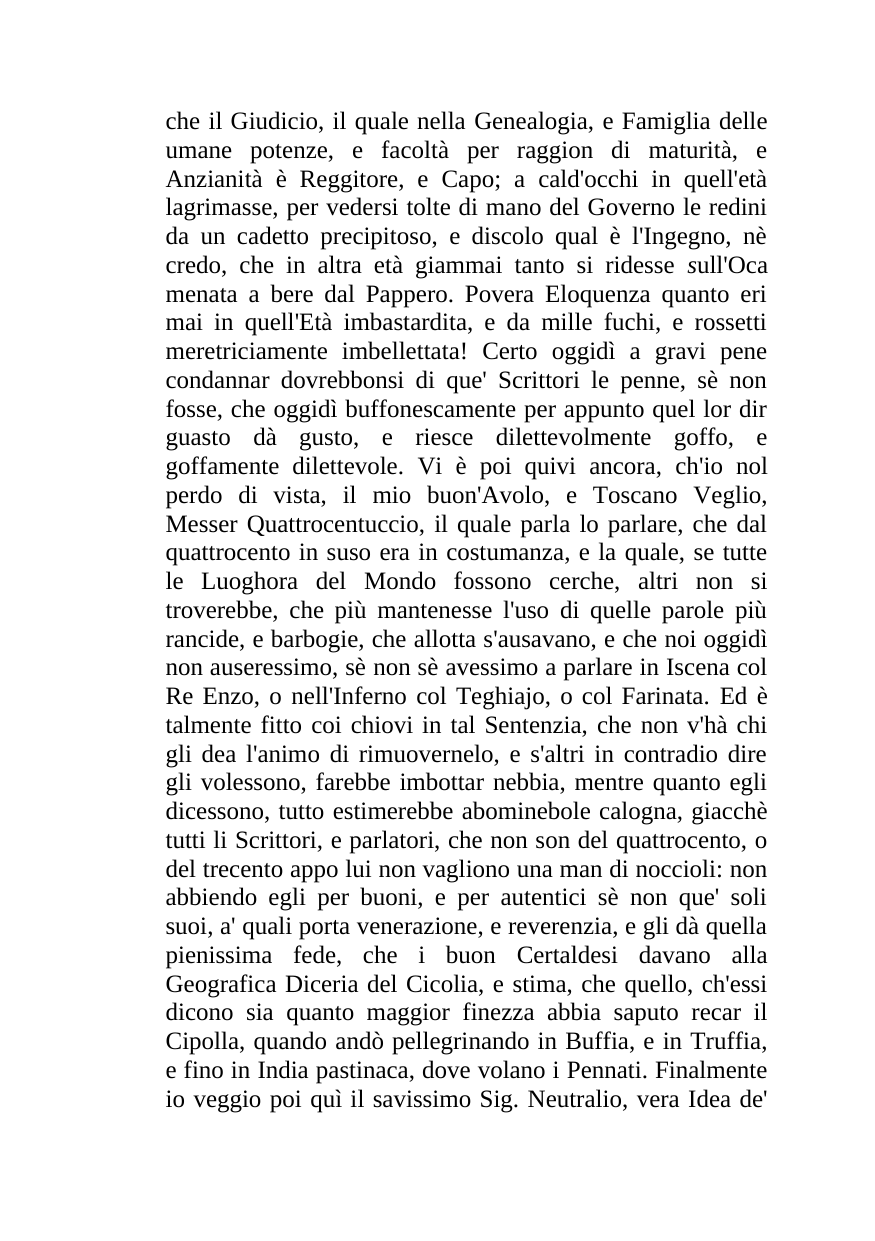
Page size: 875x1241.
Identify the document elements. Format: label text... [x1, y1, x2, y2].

text che il Giudicio, il quale nella Genealogia, e Famiglia delle umane potenze, e facoltà per raggion di maturità, e Anzianità è Reggitore, e Capo; a cald'occhi in quell'età lagrimasse, per vedersi tolte di mano del Governo le redini da un cadetto precipitoso, e discolo qual è l'Ingegno, nè credo, che in altra età giammai tanto si ridesse sull'Oca menata a bere dal Pappero. Povera Eloquenza quanto eri mai in quell'Età imbastardita, e da mille fuchi, e rossetti meretriciamente imbellettata! Certo oggidì a gravi pene condannar dovrebbonsi di que' Scrittori le penne, sè non fosse, che oggidì buffonescamente per appunto quel lor dir guasto dà gusto, e riesce dilettevolmente goffo, e goffamente dilettevole. Vi è poi quivi ancora, ch'io nol perdo di vista, il mio buon'Avolo, e Toscano Veglio, Messer Quattrocentuccio, il quale parla lo parlare, che dal quattrocento in suso era in costumanza, e la quale, se tutte le Luoghora del Mondo fossono cerche, altri non si troverebbe, che più mantenesse l'uso di quelle parole più rancide, e barbogie, che allotta s'ausavano, e che noi oggidì non auseressimo, sè non sè avessimo a parlare in Iscena col Re Enzo, o nell'Inferno col Teghiajo, o col Farinata. Ed è talmente fitto coi chiovi in tal Sentenzia, che non v'hà chi gli dea l'animo di rimuovernelo, e s'altri in contradio dire gli volessono, farebbe imbottar nebbia, mentre quanto egli dicessono, tutto estimerebbe abominebole calogna, giacchè tutti li Scrittori, e parlatori, che non son del quattrocento, o del trecento appo lui non vagliono una man di noccioli: non abbiendo egli per buoni, e per autentici sè non que' soli suoi, a' quali porta venerazione, e reverenzia, e gli dà quella pienissima fede, che i buon Certaldesi davano alla Geografica Diceria del Cicolia, e stima, che quello, ch'essi dicono sia quanto maggior finezza abbia saputo recar il Cipolla, quando andò pellegrinando in Buffia, e in Truffia, e fino in India pastinaca, dove volano i Pennati. Finalmente io veggio poi quì il savissimo Sig. Neutralio, vera Idea de' [106, 106, 768, 1112]
